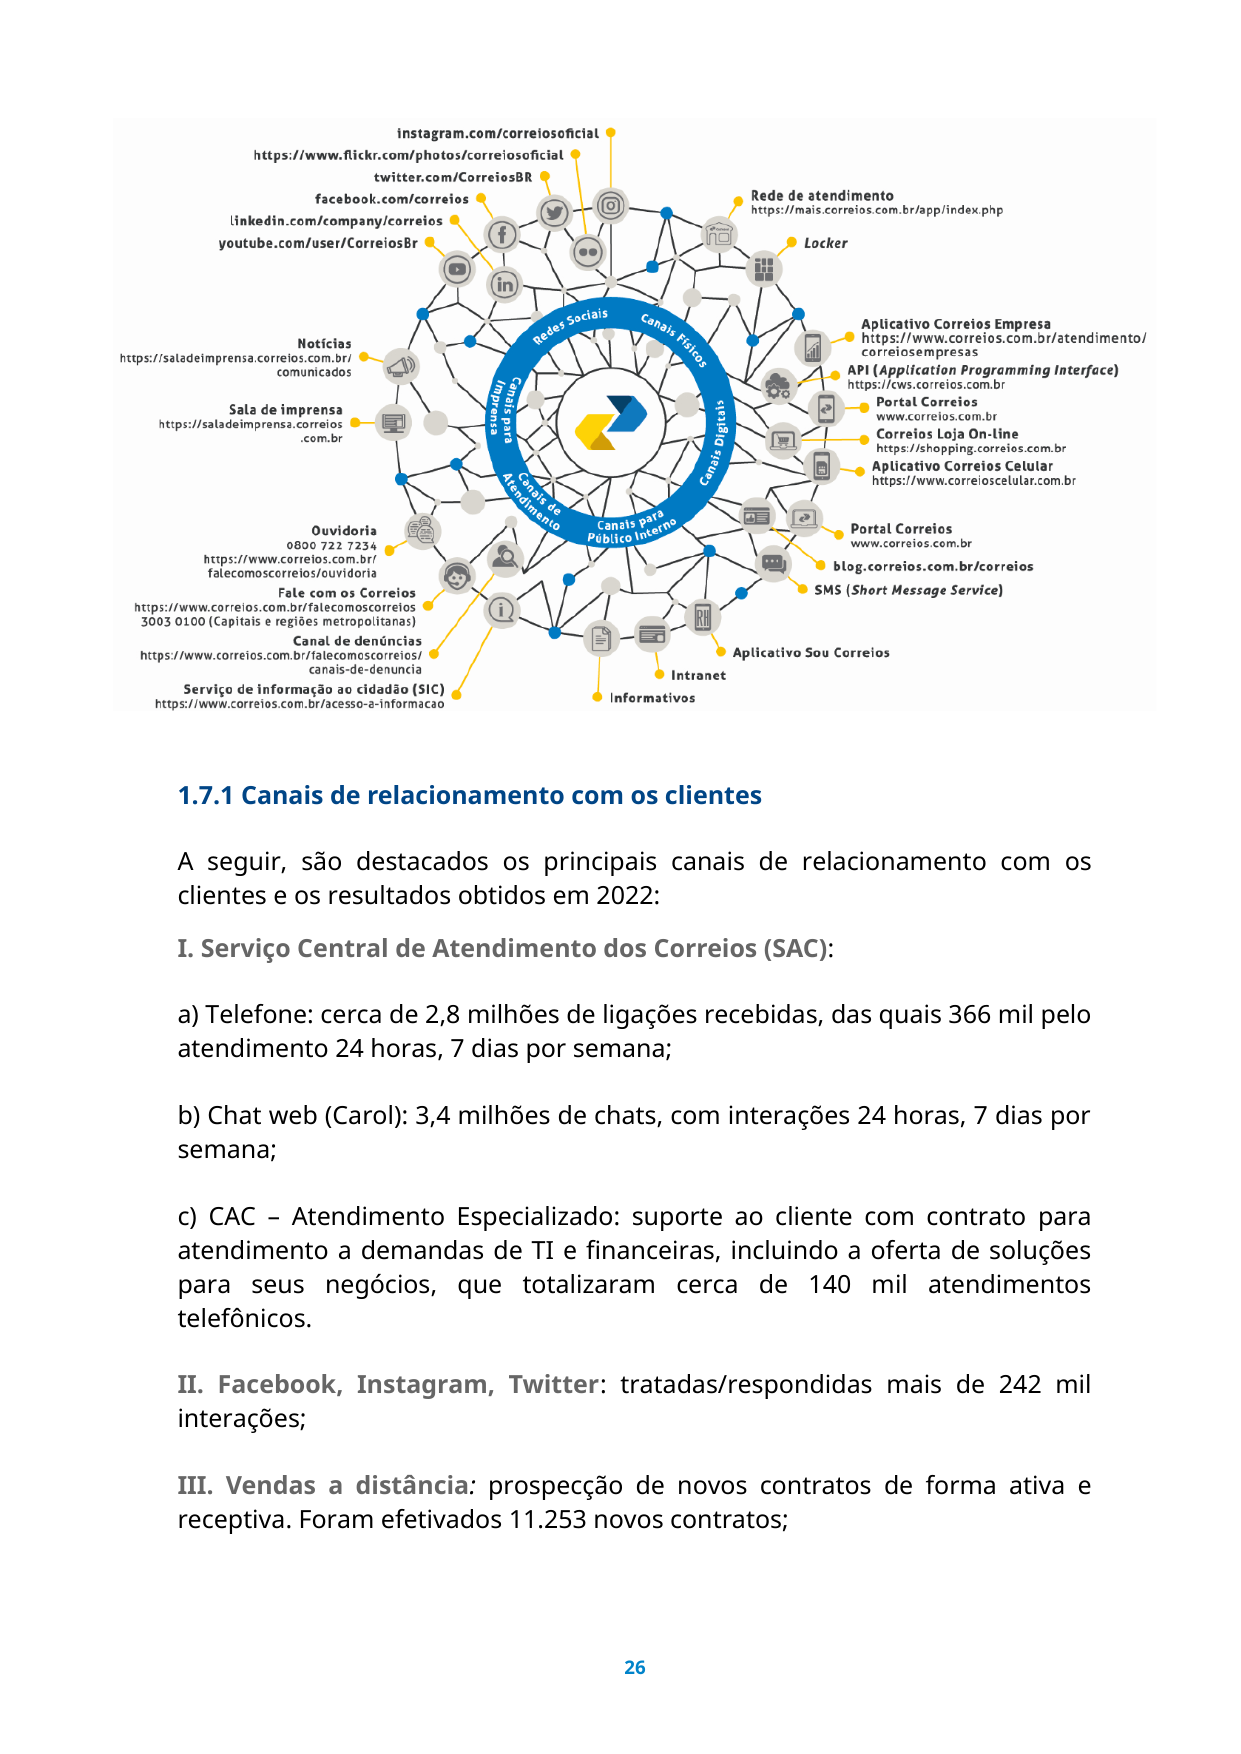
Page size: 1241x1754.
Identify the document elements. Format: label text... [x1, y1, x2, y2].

list III. Vendas a distância: prospecção de novos contratos de forma ativa e receptiva. Foram efetivados 11.253 novos contratos; [0, 1468, 1092, 1536]
list II. Facebook, Instagram, Twitter: tratadas/respondidas mais de 242 mil interações; [0, 1367, 1092, 1435]
text I. Serviço Central de Atendimento dos Correios (SAC): [177, 931, 1092, 964]
text 1.7.1 Canais de relacionamento com os clientes [177, 777, 1092, 811]
list a) Telefone: cerca de 2,8 milhões de ligações recebidas, das quais 366 mil pelo atendimento 24 horas, 7 dias por semana; [0, 997, 1092, 1065]
picture [113, 118, 1157, 711]
list b) Chat web (Carol): 3,4 milhões de chats, com interações 24 horas, 7 dias por semana; [0, 1098, 1092, 1166]
text A seguir, são destacados os principais canais de relacionamento com os clientes e os resultados obtidos em 2022: [177, 844, 1092, 912]
list c) CAC – Atendimento Especializado: suporte ao cliente com contrato para atendimento a demandas de TI e financeiras, incluindo a oferta de soluções para seus negócios, que totalizaram cerca de 140 mil atendimentos telefônicos. [0, 1198, 1092, 1334]
